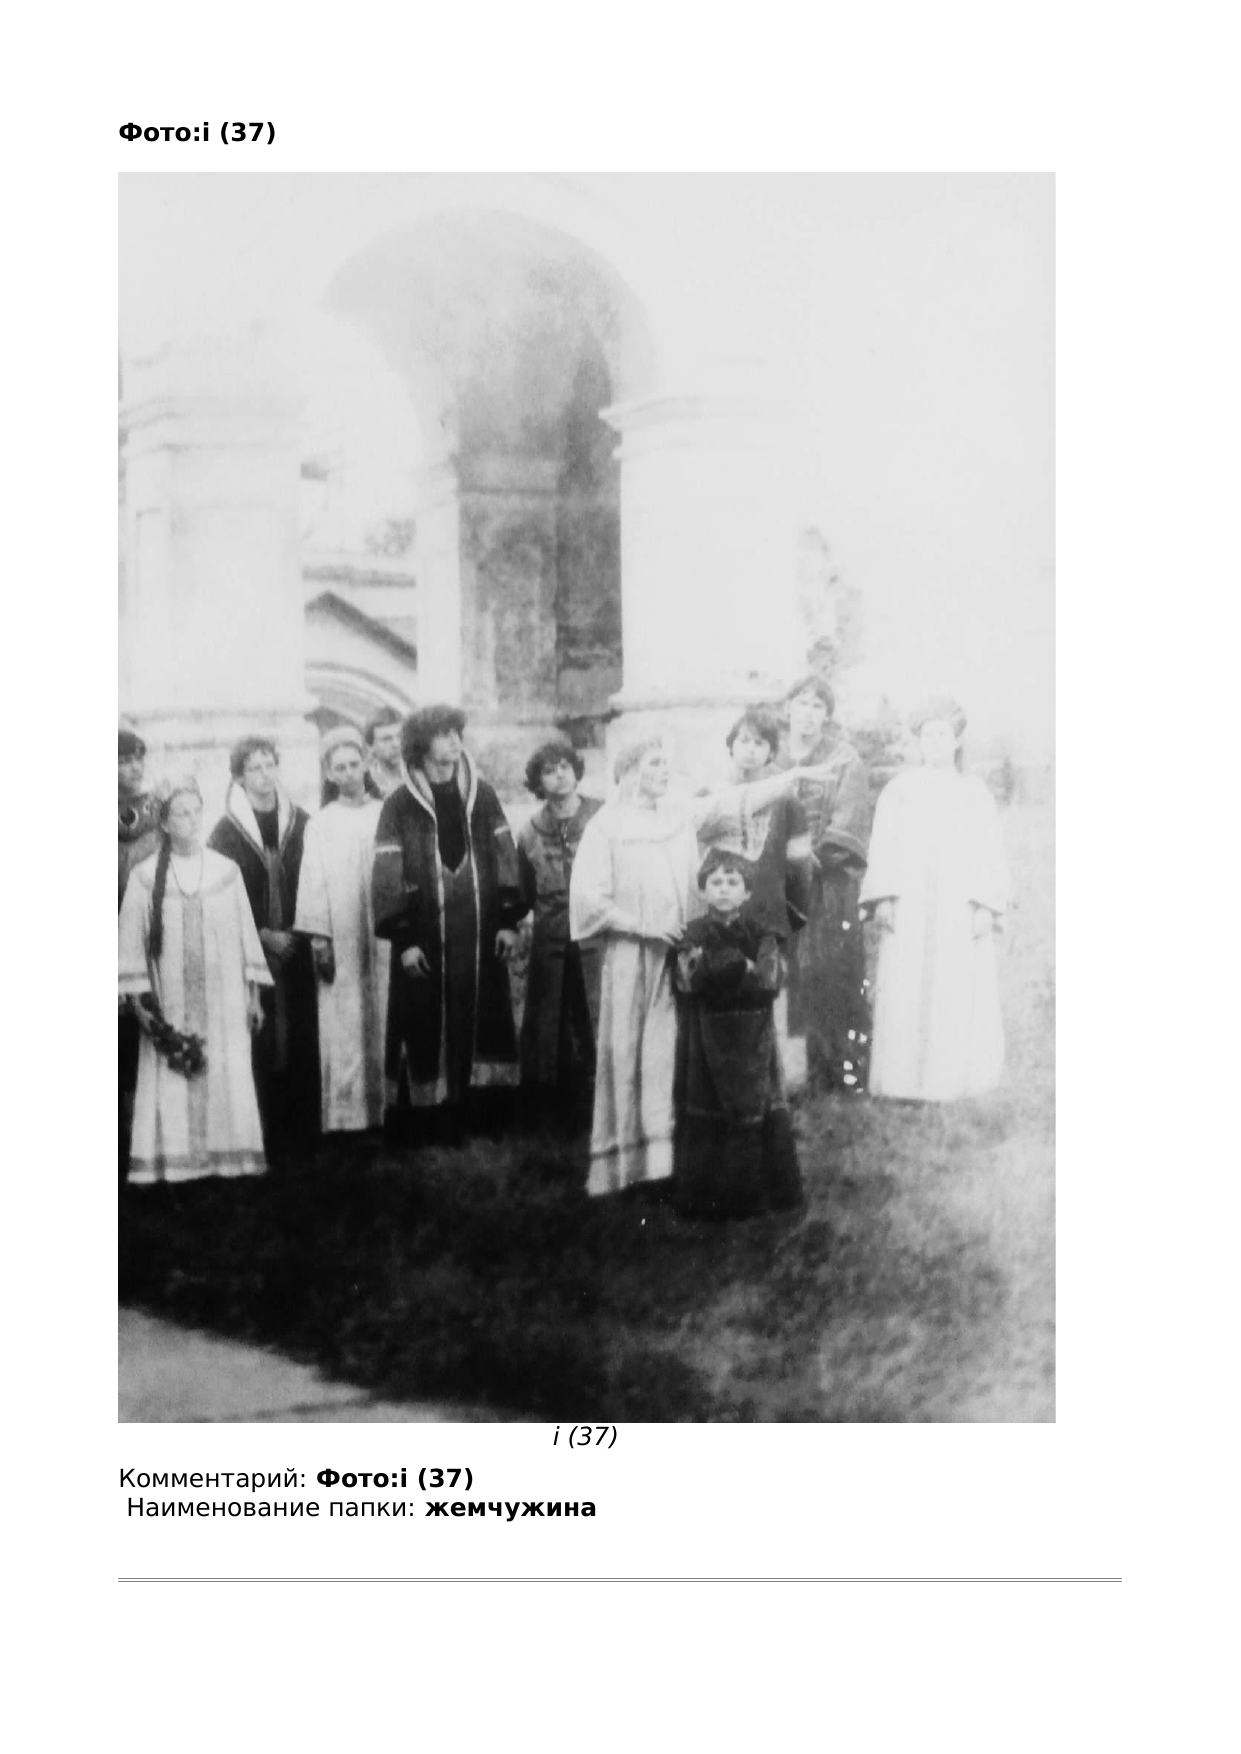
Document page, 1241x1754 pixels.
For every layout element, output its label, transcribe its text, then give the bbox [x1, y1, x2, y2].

picture [118, 172, 1056, 1423]
text Комментарий: Фото:i (37) Наименование папки: жемчужина [118, 1464, 1122, 1551]
subtitle Фото:i (37) [118, 118, 1122, 147]
text i (37) [118, 1423, 1056, 1451]
